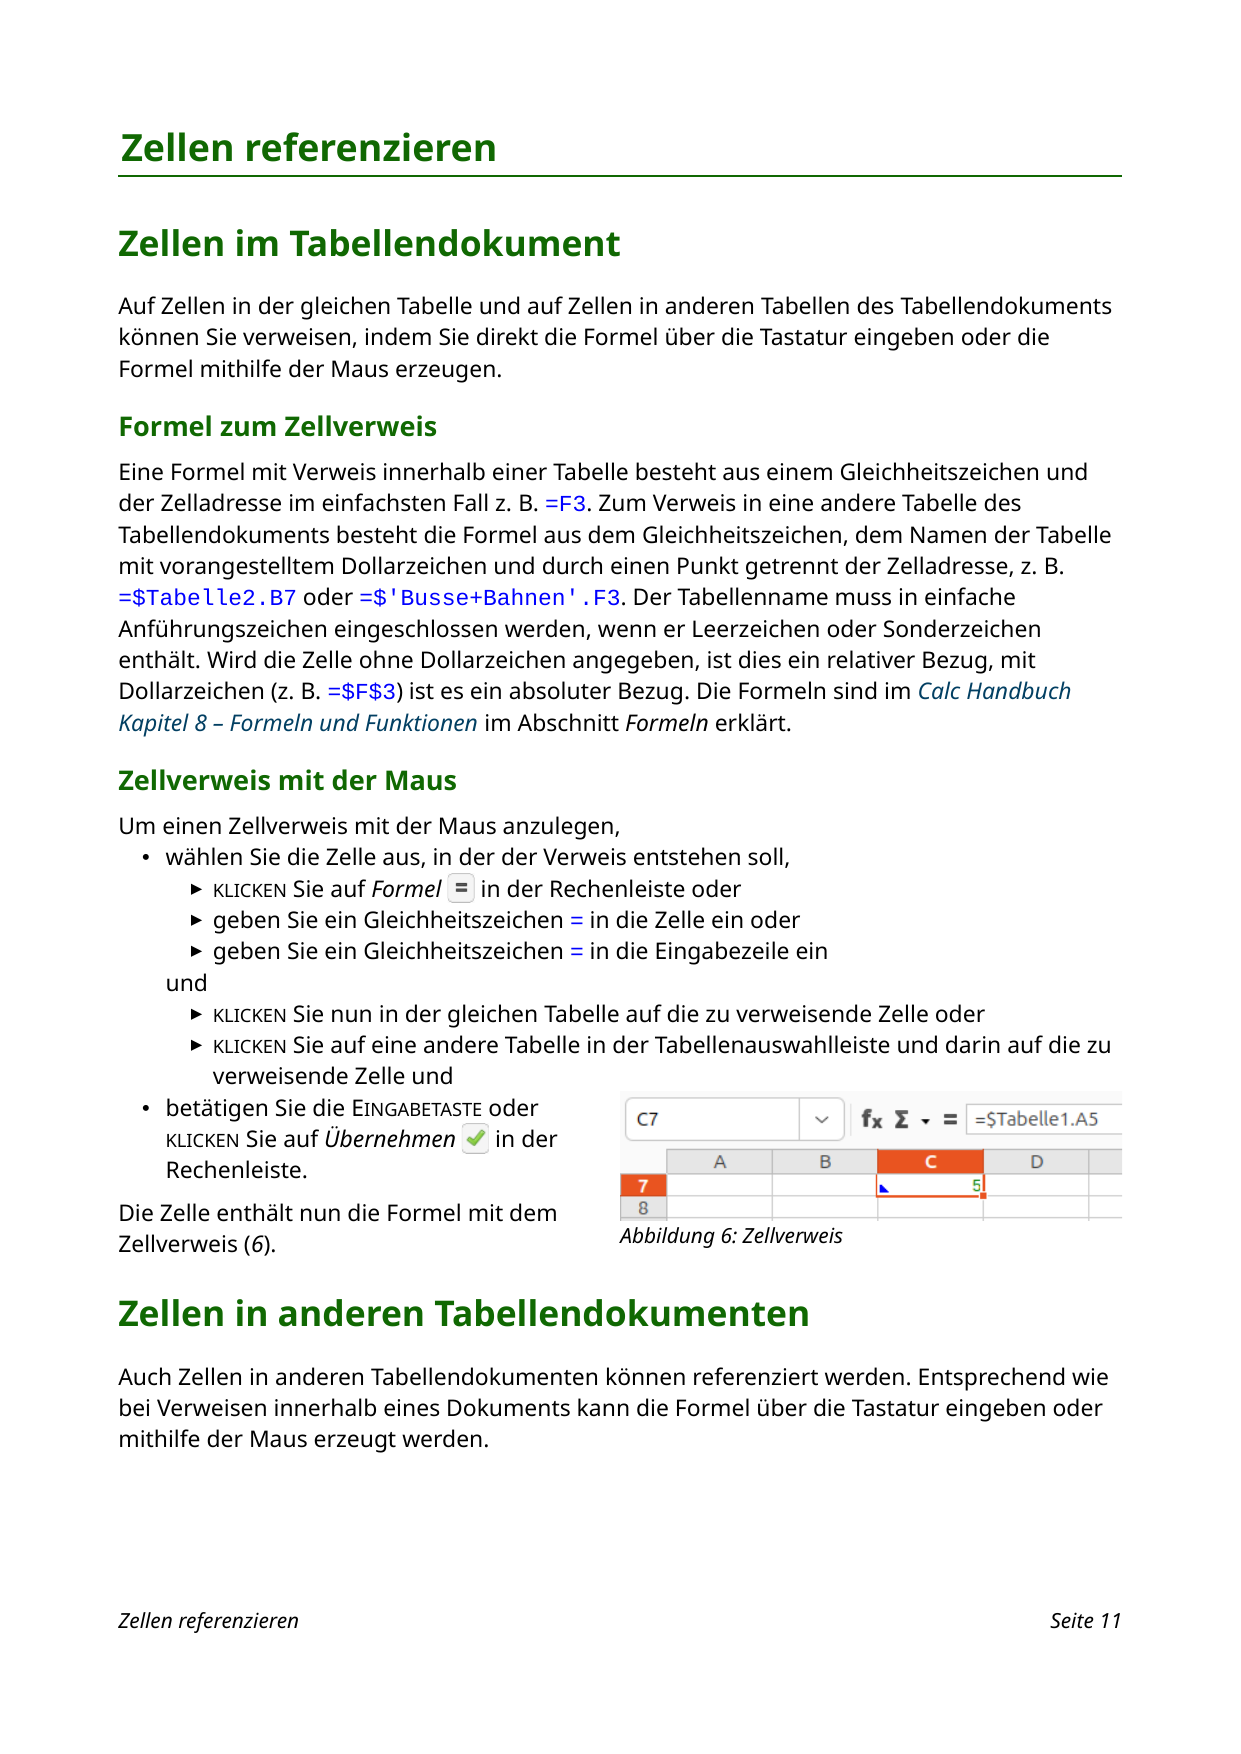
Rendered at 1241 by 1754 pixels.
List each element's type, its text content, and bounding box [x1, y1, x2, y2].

text Eine Formel mit Verweis innerhalb einer Tabelle besteht aus einem Gleichheitszeichen und der Zelladresse im einfachsten Fall z. B. =F3. Zum Verweis in eine andere Tabelle des Tabellendokuments besteht die Formel aus dem Gleichheitszeichen, dem Namen der Tabelle mit vorangestelltem Dollarzeichen und durch einen Punkt getrennt der Zelladresse, z. B. =$Tabelle2.B7 oder =$'Busse+Bahnen'.F3. Der Tabellenname muss in einfache Anführungszeichen eingeschlossen werden, wenn er Leerzeichen oder Sonderzeichen enthält. Wird die Zelle ohne Dollarzeichen angegeben, ist dies ein relativer Bezug, mit Dollarzeichen (z. B. =$F$3) ist es ein absoluter Bezug. Die Formeln sind im Calc Handbuch Kapitel 8 – Formeln und Funktionen im Abschnitt Formeln erklärt. [118, 456, 1122, 738]
text Auch Zellen in anderen Tabellendokumenten können referenziert werden. Entsprechend wie bei Verweisen innerhalb eines Dokuments kann die Formel über die Tastatur eingeben oder mithilfe der Maus erzeugt werden. [118, 1361, 1122, 1454]
subtitle Zellverweis mit der Maus [118, 761, 1122, 798]
picture [461, 1123, 489, 1154]
list klicken Sie auf eine andere Tabelle in der Tabellenauswahlleiste und darin auf die zu verweisende Zelle und [189, 1029, 1122, 1091]
subtitle Zellen in anderen Tabellendokumenten [118, 1289, 1122, 1337]
text Die Zelle enthält nun die Formel mit dem Zellverweis (Abbildung 6). [118, 1197, 1122, 1259]
list wählen Sie die Zelle aus, in der der Verweis entstehen soll, [142, 841, 1122, 872]
picture [447, 873, 475, 903]
list und [142, 966, 1122, 998]
list klicken Sie auf Formel in der Rechenleiste oder [189, 872, 1122, 904]
list klicken Sie nun in der gleichen Tabelle auf die zu verweisende Zelle oder [189, 998, 1122, 1029]
list geben Sie ein Gleichheitszeichen = in die Zelle ein oder [189, 904, 1122, 935]
subtitle Zellen im Tabellendokument [118, 218, 1122, 267]
subtitle Formel zum Zellverweis [118, 407, 1122, 444]
list geben Sie ein Gleichheitszeichen = in die Eingabezeile ein [189, 935, 1122, 966]
subtitle Zellen referenzieren [118, 118, 1122, 175]
text Um einen Zellverweis mit der Maus anzulegen, [118, 810, 1122, 841]
text Auf Zellen in der gleichen Tabelle und auf Zellen in anderen Tabellen des Tabellendokuments können Sie verweisen, indem Sie direkt die Formel über die Tastatur eingeben oder die Formel mithilfe der Maus erzeugen. [118, 290, 1122, 384]
list betätigen Sie die Eingabetaste oder klicken Sie auf Übernehmen in der Rechenleiste. [142, 1091, 620, 1185]
list Abbildung 6: Zellverweis [620, 1221, 1122, 1249]
picture [620, 1091, 1123, 1221]
